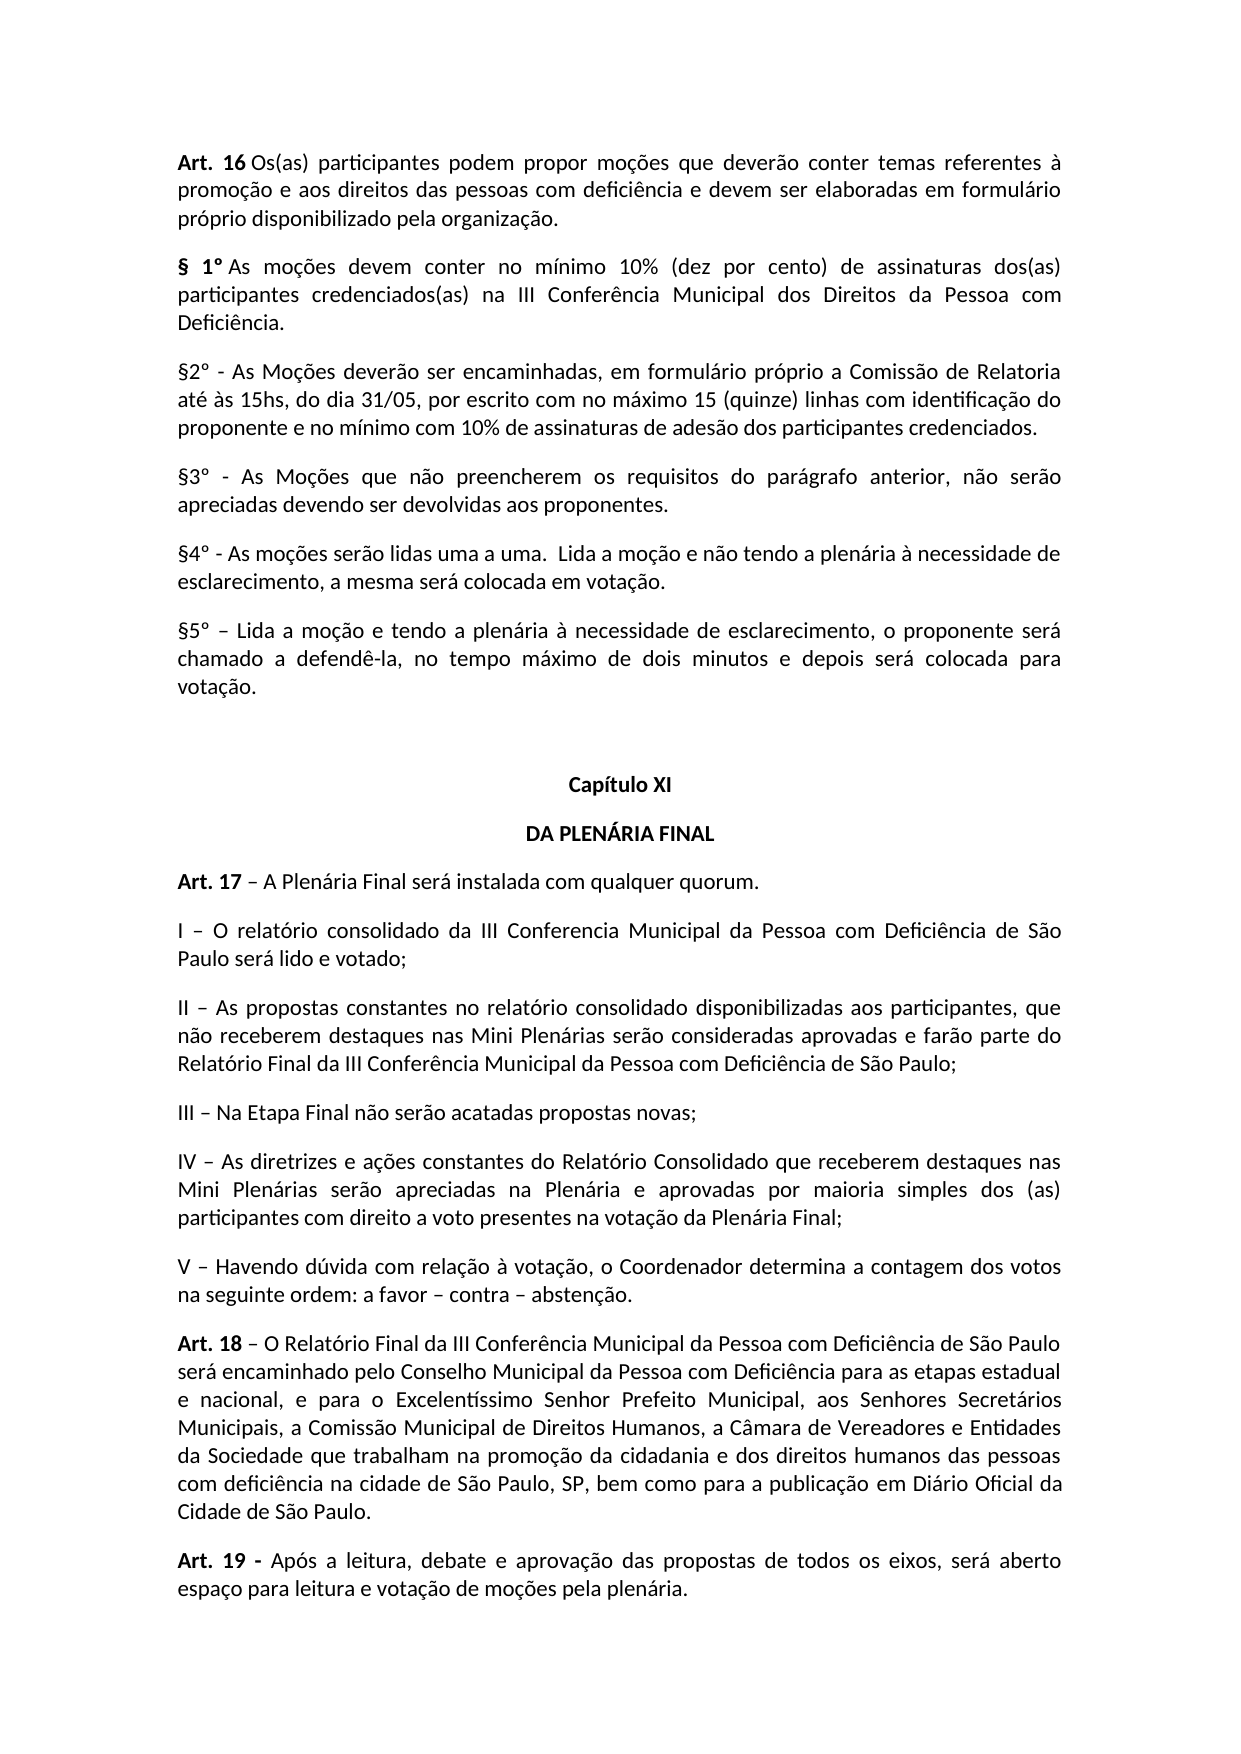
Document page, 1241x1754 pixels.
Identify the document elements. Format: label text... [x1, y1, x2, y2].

text § 1º As moções devem conter no mínimo 10% (dez por cento) de assinaturas dos(as) participantes credenciados(as) na III Conferência Municipal dos Direitos da Pessoa com Deficiência. [177, 252, 1063, 337]
text §3º - As Moções que não preencherem os requisitos do parágrafo anterior, não serão apreciadas devendo ser devolvidas aos proponentes. [177, 462, 1063, 518]
text II – As propostas constantes no relatório consolidado disponibilizadas aos participantes, que não receberem destaques nas Mini Plenárias serão consideradas aprovadas e farão parte do Relatório Final da III Conferência Municipal da Pessoa com Deficiência de São Paulo; [177, 993, 1063, 1077]
text §5º – Lida a moção e tendo a plenária à necessidade de esclarecimento, o proponente será chamado a defendê-la, no tempo máximo de dois minutos e depois será colocada para votação. [177, 616, 1063, 700]
text Art. 16 Os(as) participantes podem propor moções que deverão conter temas referentes à promoção e aos direitos das pessoas com deficiência e devem ser elaboradas em formulário próprio disponibilizado pela organização. [177, 148, 1063, 232]
text Capítulo XI [177, 770, 1063, 798]
text §2º - As Moções deverão ser encaminhadas, em formulário próprio a Comissão de Relatoria até às 15hs, do dia 31/05, por escrito com no máximo 15 (quinze) linhas com identificação do proponente e no mínimo com 10% de assinaturas de adesão dos participantes credenciados. [177, 357, 1063, 441]
text Art. 17 – A Plenária Final será instalada com qualquer quorum. [177, 867, 1063, 896]
text §4º - As moções serão lidas uma a uma. Lida a moção e não tendo a plenária à necessidade de esclarecimento, a mesma será colocada em votação. [177, 539, 1063, 595]
text I – O relatório consolidado da III Conferencia Municipal da Pessoa com Deficiência de São Paulo será lido e votado; [177, 916, 1063, 972]
text Art. 18 – O Relatório Final da III Conferência Municipal da Pessoa com Deficiência de São Paulo será encaminhado pelo Conselho Municipal da Pessoa com Deficiência para as etapas estadual e nacional, e para o Excelentíssimo Senhor Prefeito Municipal, aos Senhores Secretários Municipais, a Comissão Municipal de Direitos Humanos, a Câmara de Vereadores e Entidades da Sociedade que trabalham na promoção da cidadania e dos direitos humanos das pessoas com deficiência na cidade de São Paulo, SP, bem como para a publicação em Diário Oficial da Cidade de São Paulo. [177, 1329, 1063, 1525]
text DA PLENÁRIA FINAL [177, 819, 1063, 847]
text IV – As diretrizes e ações constantes do Relatório Consolidado que receberem destaques nas Mini Plenárias serão apreciadas na Plenária e aprovadas por maioria simples dos (as) participantes com direito a voto presentes na votação da Plenária Final; [177, 1147, 1063, 1231]
text III – Na Etapa Final não serão acatadas propostas novas; [177, 1098, 1063, 1126]
text V – Havendo dúvida com relação à votação, o Coordenador determina a contagem dos votos na seguinte ordem: a favor – contra – abstenção. [177, 1252, 1063, 1308]
text Art. 19 - Após a leitura, debate e aprovação das propostas de todos os eixos, será aberto espaço para leitura e votação de moções pela plenária. [177, 1546, 1063, 1602]
